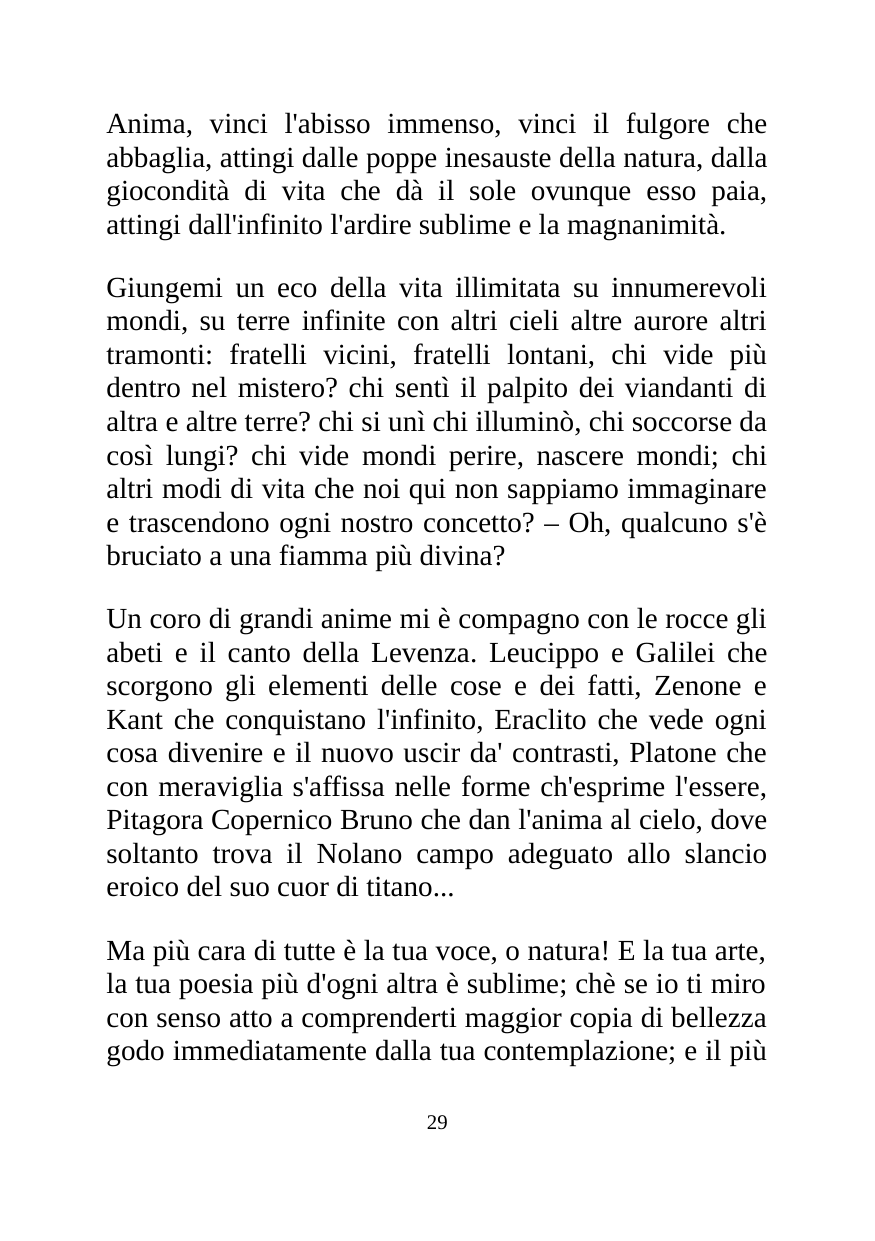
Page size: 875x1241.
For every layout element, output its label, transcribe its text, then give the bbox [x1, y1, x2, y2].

text Anima, vinci l'abisso immenso, vinci il fulgore che abbaglia, attingi dalle poppe inesauste della natura, dalla giocondità di vita che dà il sole ovunque esso paia, attingi dall'infinito l'ardire sublime e la magnanimità. [106, 106, 768, 240]
text Giungemi un eco della vita illimitata su innumerevoli mondi, su terre infinite con altri cieli altre aurore altri tramonti: fratelli vicini, fratelli lontani, chi vide più dentro nel mistero? chi sentì il palpito dei viandanti di altra e altre terre? chi si unì chi illuminò, chi soccorse da così lungi? chi vide mondi perire, nascere mondi; chi altri modi di vita che noi qui non sappiamo immaginare e trascendono ogni nostro concetto? – Oh, qualcuno s'è bruciato a una fiamma più divina? [106, 270, 768, 572]
text Ma più cara di tutte è la tua voce, o natura! E la tua arte, la tua poesia più d'ogni altra è sublime; chè se io ti miro con senso atto a comprenderti maggior copia di bellezza godo immediatamente dalla tua contemplazione; e il più [106, 933, 768, 1067]
text Un coro di grandi anime mi è compagno con le rocce gli abeti e il canto della Levenza. Leucippo e Galilei che scorgono gli elementi delle cose e dei fatti, Zenone e Kant che conquistano l'infinito, Eraclito che vede ogni cosa divenire e il nuovo uscir da' contrasti, Platone che con meraviglia s'affissa nelle forme ch'esprime l'essere, Pitagora Copernico Bruno che dan l'anima al cielo, dove soltanto trova il Nolano campo adeguato allo slancio eroico del suo cuor di titano... [106, 601, 768, 903]
